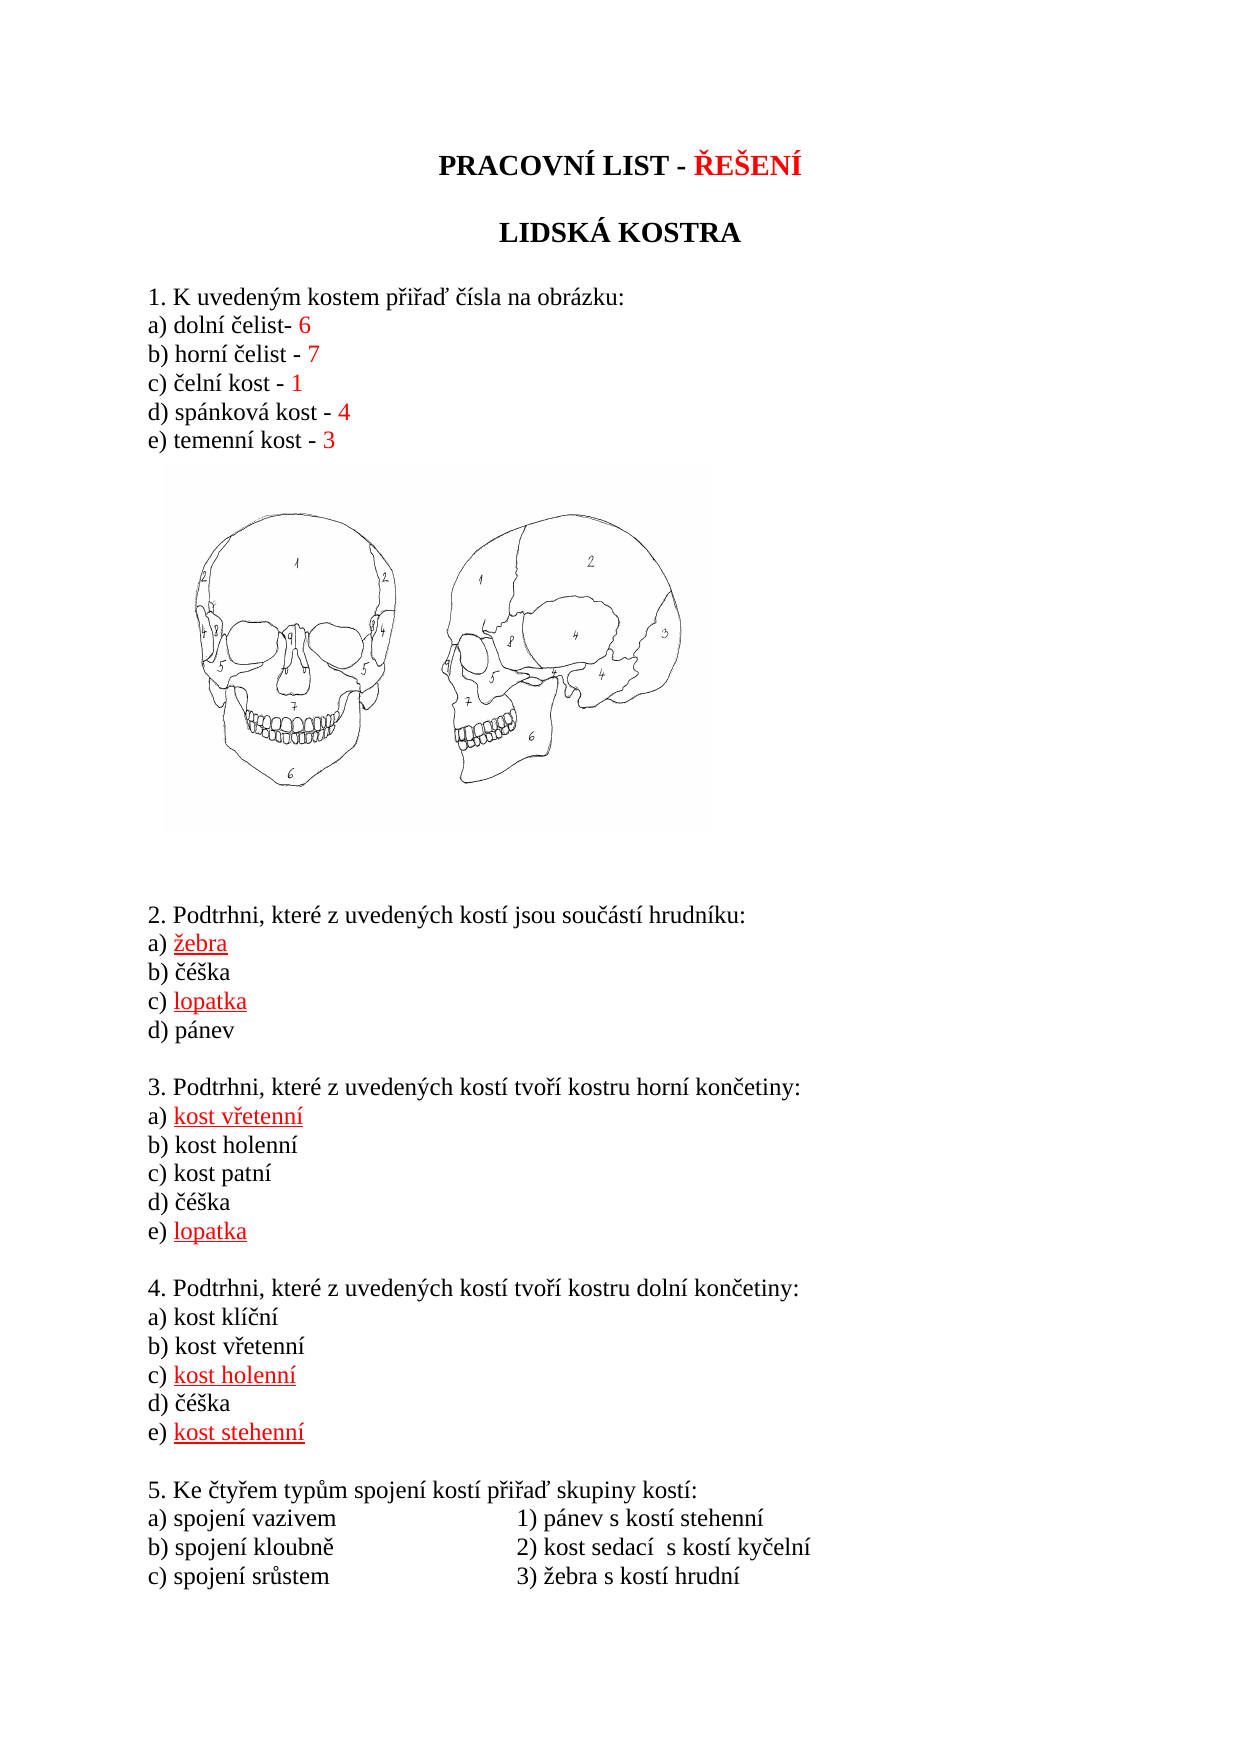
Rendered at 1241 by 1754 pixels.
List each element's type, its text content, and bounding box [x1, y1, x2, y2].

text a) spojení vazivem 1) pánev s kostí stehenní [148, 1503, 1093, 1532]
text c) čelní kost - 1 [148, 368, 1093, 397]
text b) kost vřetenní [148, 1331, 1093, 1360]
text c) kost patní [148, 1158, 1093, 1187]
text b) kost holenní [148, 1130, 1093, 1158]
text 3. Podtrhni, které z uvedených kostí tvoří kostru horní končetiny: [148, 1072, 1093, 1101]
text 4. Podtrhni, které z uvedených kostí tvoří kostru dolní končetiny: [148, 1273, 1093, 1302]
text b) horní čelist - 7 [148, 339, 1093, 368]
text d) čéška [148, 1388, 1093, 1417]
text a) kost klíční [148, 1302, 1093, 1331]
text 1. K uvedeným kostem přiřaď čísla na obrázku: [148, 282, 1093, 311]
text LIDSKÁ KOSTRA [148, 215, 1093, 248]
text b) spojení kloubně 2) kost sedací s kostí kyčelní [148, 1532, 1093, 1561]
picture [164, 463, 713, 834]
text e) kost stehenní [148, 1417, 1093, 1446]
text PRACOVNÍ LIST - ŘEŠENÍ [148, 148, 1093, 181]
text 5. Ke čtyřem typům spojení kostí přiřaď skupiny kostí: [148, 1475, 1093, 1503]
text c) lopatka [148, 986, 1093, 1015]
text e) lopatka [148, 1216, 1093, 1245]
text a) kost vřetenní [148, 1101, 1093, 1130]
text c) spojení srůstem 3) žebra s kostí hrudní [148, 1561, 1093, 1590]
text b) čéška [148, 957, 1093, 986]
text d) pánev [148, 1015, 1093, 1043]
text d) čéška [148, 1187, 1093, 1216]
text e) temenní kost - 3 [148, 426, 1093, 454]
text 2. Podtrhni, které z uvedených kostí jsou součástí hrudníku: [148, 900, 1093, 928]
text d) spánková kost - 4 [148, 397, 1093, 426]
text a) žebra [148, 928, 1093, 957]
text a) dolní čelist- 6 [148, 311, 1093, 339]
text c) kost holenní [148, 1360, 1093, 1388]
